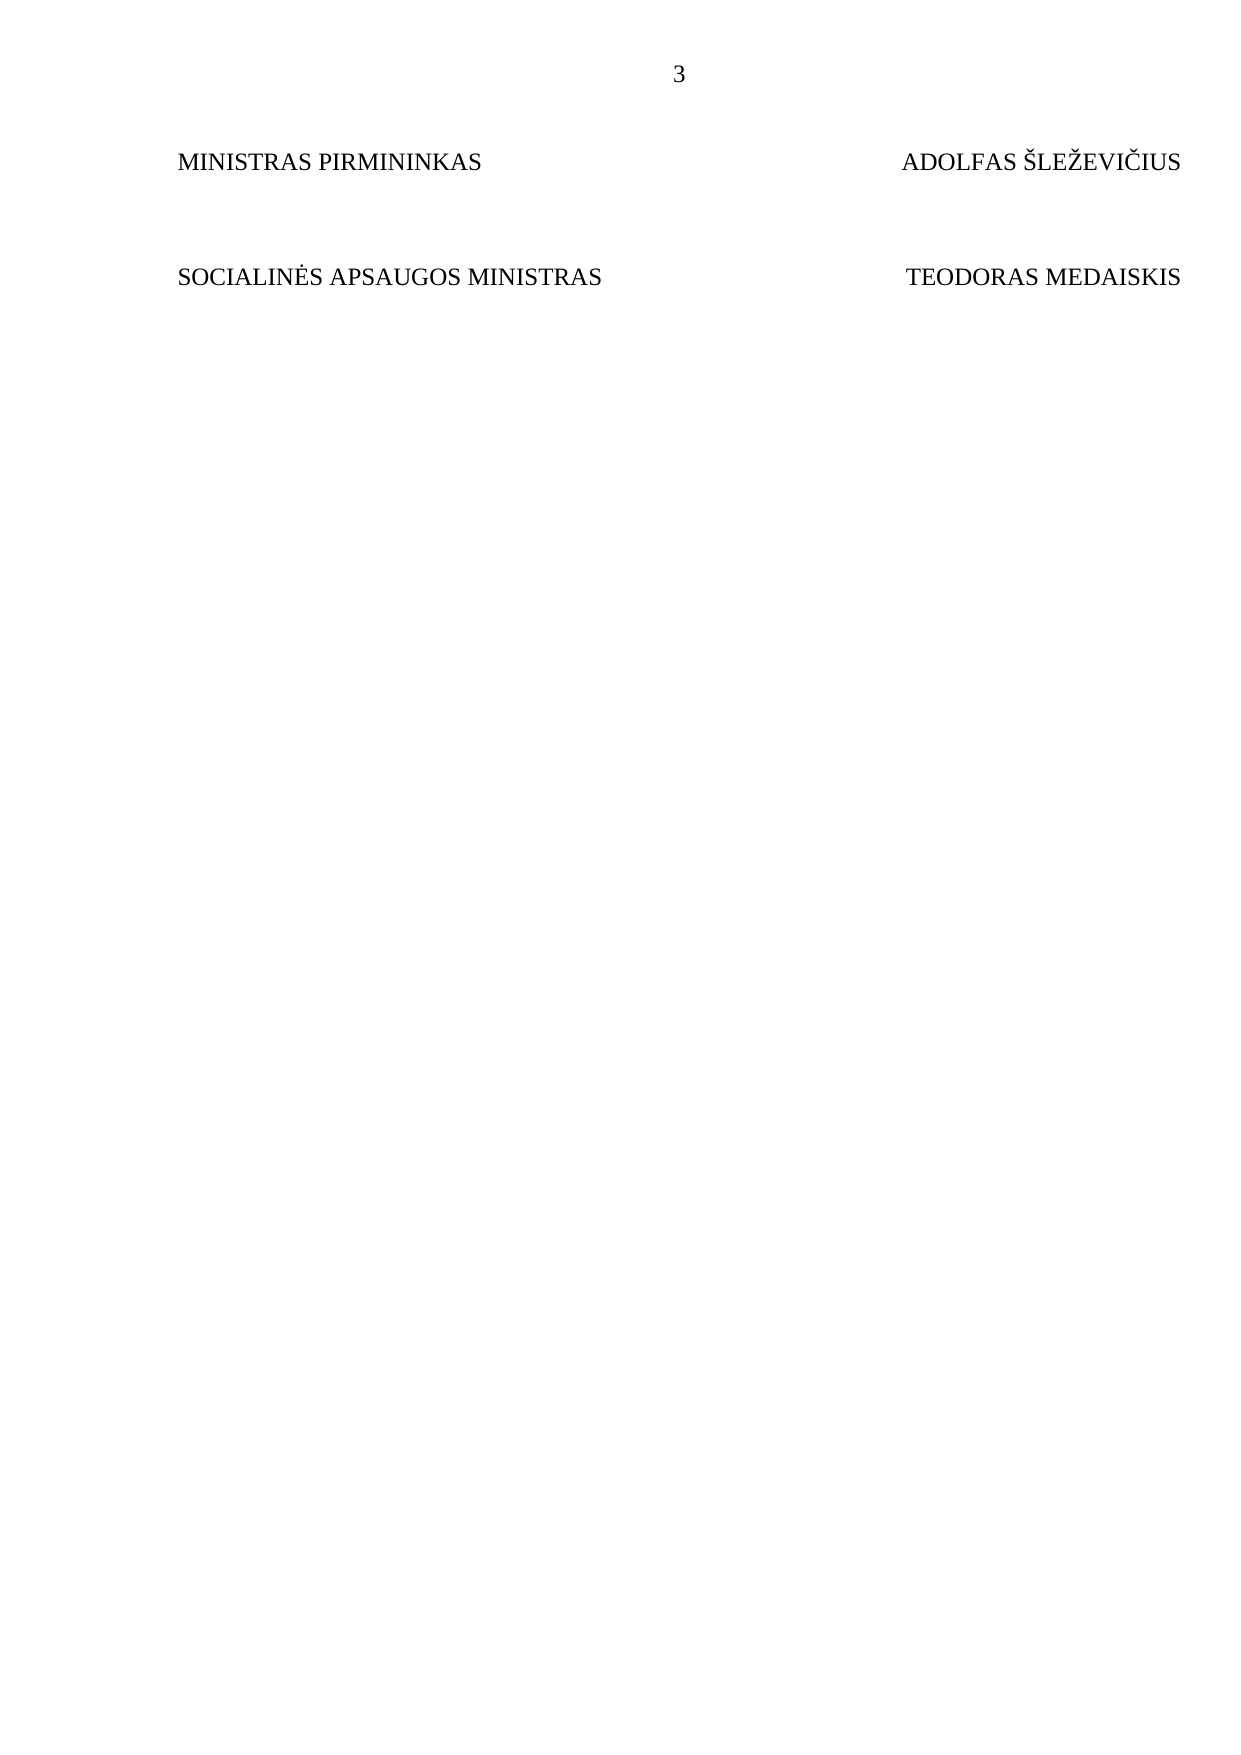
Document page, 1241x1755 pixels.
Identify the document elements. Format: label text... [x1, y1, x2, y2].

text SOCIALINĖS APSAUGOS MINISTRAS TEODORAS MEDAISKIS [177, 262, 1181, 291]
text MINISTRAS PIRMININKAS ADOLFAS ŠLEŽEVIČIUS [177, 147, 1181, 176]
